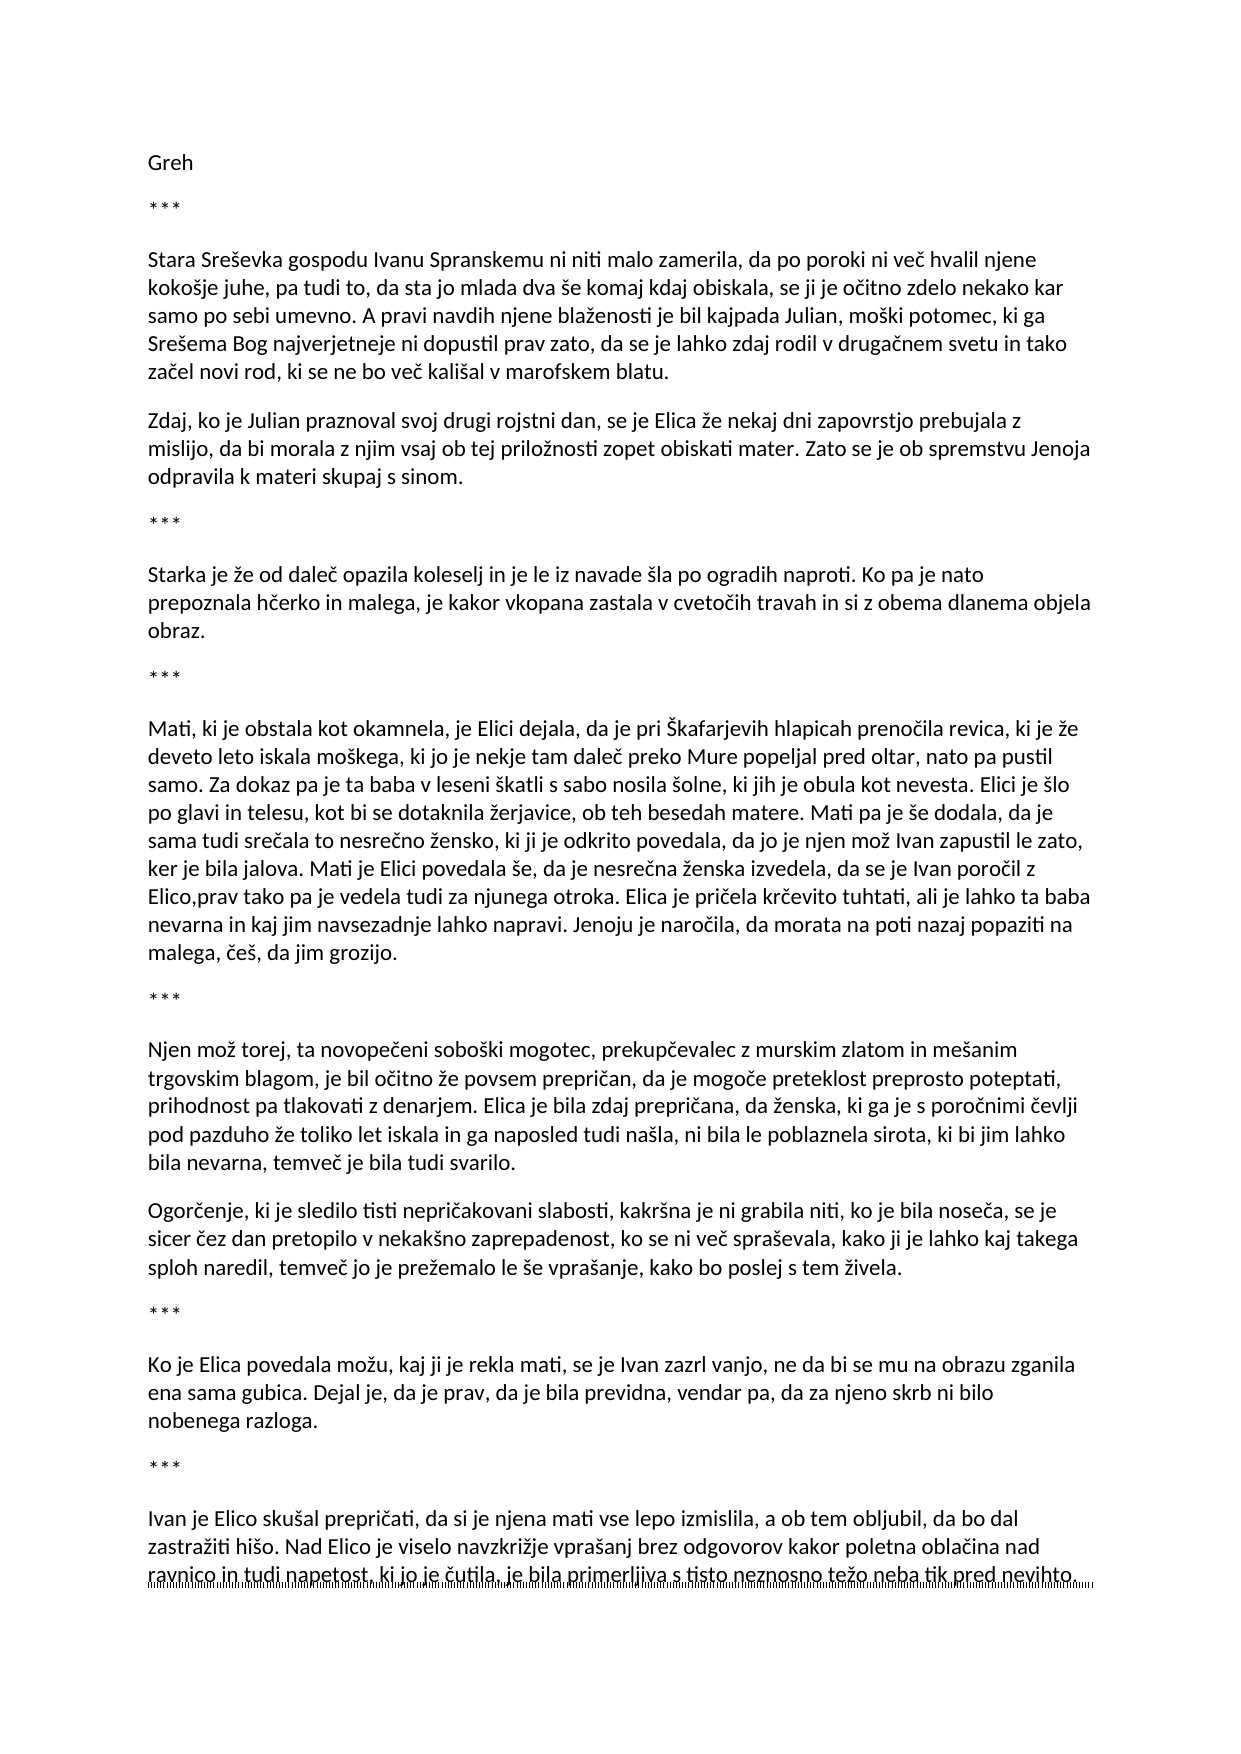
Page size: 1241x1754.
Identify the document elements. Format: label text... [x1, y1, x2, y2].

text *** [148, 511, 1093, 539]
text *** [148, 1301, 1093, 1329]
text *** [148, 1455, 1093, 1483]
text Njen mož torej, ta novopečeni soboški mogotec, prekupčevalec z murskim zlatom in mešanim trgovskim blagom, je bil očitno že povsem prepričan, da je mogoče preteklost preprosto poteptati, prihodnost pa tlakovati z denarjem. Elica je bila zdaj prepričana, da ženska, ki ga je s poročnimi čevlji pod pazduho že toliko let iskala in ga naposled tudi našla, ni bila le poblaznela sirota, ki bi jim lahko bila nevarna, temveč je bila tudi svarilo. [148, 1036, 1093, 1176]
text Ogorčenje, ki je sledilo tisti nepričakovani slabosti, kakršna je ni grabila niti, ko je bila noseča, se je sicer čez dan pretopilo v nekakšno zaprepadenost, ko se ni več spraševala, kako ji je lahko kaj takega sploh naredil, temveč jo je prežemalo le še vprašanje, kako bo poslej s tem živela. [148, 1197, 1093, 1281]
text *** [148, 987, 1093, 1015]
text Greh [148, 148, 1093, 176]
text Starka je že od daleč opazila koleselj in je le iz navade šla po ogradih naproti. Ko pa je nato prepoznala hčerko in malega, je kakor vkopana zastala v cvetočih travah in si z obema dlanema objela obraz. [148, 560, 1093, 644]
text Zdaj, ko je Julian praznoval svoj drugi rojstni dan, se je Elica že nekaj dni zapovrstjo prebujala z mislijo, da bi morala z njim vsaj ob tej priložnosti zopet obiskati mater. Zato se je ob spremstvu Jenoja odpravila k materi skupaj s sinom. [148, 406, 1093, 490]
text Ko je Elica povedala možu, kaj ji je rekla mati, se je Ivan zazrl vanjo, ne da bi se mu na obrazu zganila ena sama gubica. Dejal je, da je prav, da je bila previdna, vendar pa, da za njeno skrb ni bilo nobenega razloga. [148, 1350, 1093, 1434]
text Ivan je Elico skušal prepričati, da si je njena mati vse lepo izmislila, a ob tem obljubil, da bo dal zastražiti hišo. Nad Elico je viselo navzkrižje vprašanj brez odgovorov kakor poletna oblačina nad ravnico in tudi napetost, ki jo je čutila, je bila primerljiva s tisto neznosno težo neba tik pred nevihto. [148, 1504, 1093, 1588]
text *** [148, 196, 1093, 224]
text Stara Sreševka gospodu Ivanu Spranskemu ni niti malo zamerila, da po poroki ni več hvalil njene kokošje juhe, pa tudi to, da sta jo mlada dva še komaj kdaj obiskala, se ji je očitno zdelo nekako kar samo po sebi umevno. A pravi navdih njene blaženosti je bil kajpada Julian, moški potomec, ki ga Srešema Bog najverjetneje ni dopustil prav zato, da se je lahko zdaj rodil v drugačnem svetu in tako začel novi rod, ki se ne bo več kališal v marofskem blatu. [148, 245, 1093, 385]
text *** [148, 665, 1093, 693]
text Mati, ki je obstala kot okamnela, je Elici dejala, da je pri Škafarjevih hlapicah prenočila revica, ki je že deveto leto iskala moškega, ki jo je nekje tam daleč preko Mure popeljal pred oltar, nato pa pustil samo. Za dokaz pa je ta baba v leseni škatli s sabo nosila šolne, ki jih je obula kot nevesta. Elici je šlo po glavi in telesu, kot bi se dotaknila žerjavice, ob teh besedah matere. Mati pa je še dodala, da je sama tudi srečala to nesrečno žensko, ki ji je odkrito povedala, da jo je njen mož Ivan zapustil le zato, ker je bila jalova. Mati je Elici povedala še, da je nesrečna ženska izvedela, da se je Ivan poročil z Elico,prav tako pa je vedela tudi za njunega otroka. Elica je pričela krčevito tuhtati, ali je lahko ta baba nevarna in kaj jim navsezadnje lahko napravi. Jenoju je naročila, da morata na poti nazaj popaziti na malega, češ, da jim grozijo. [148, 714, 1093, 966]
